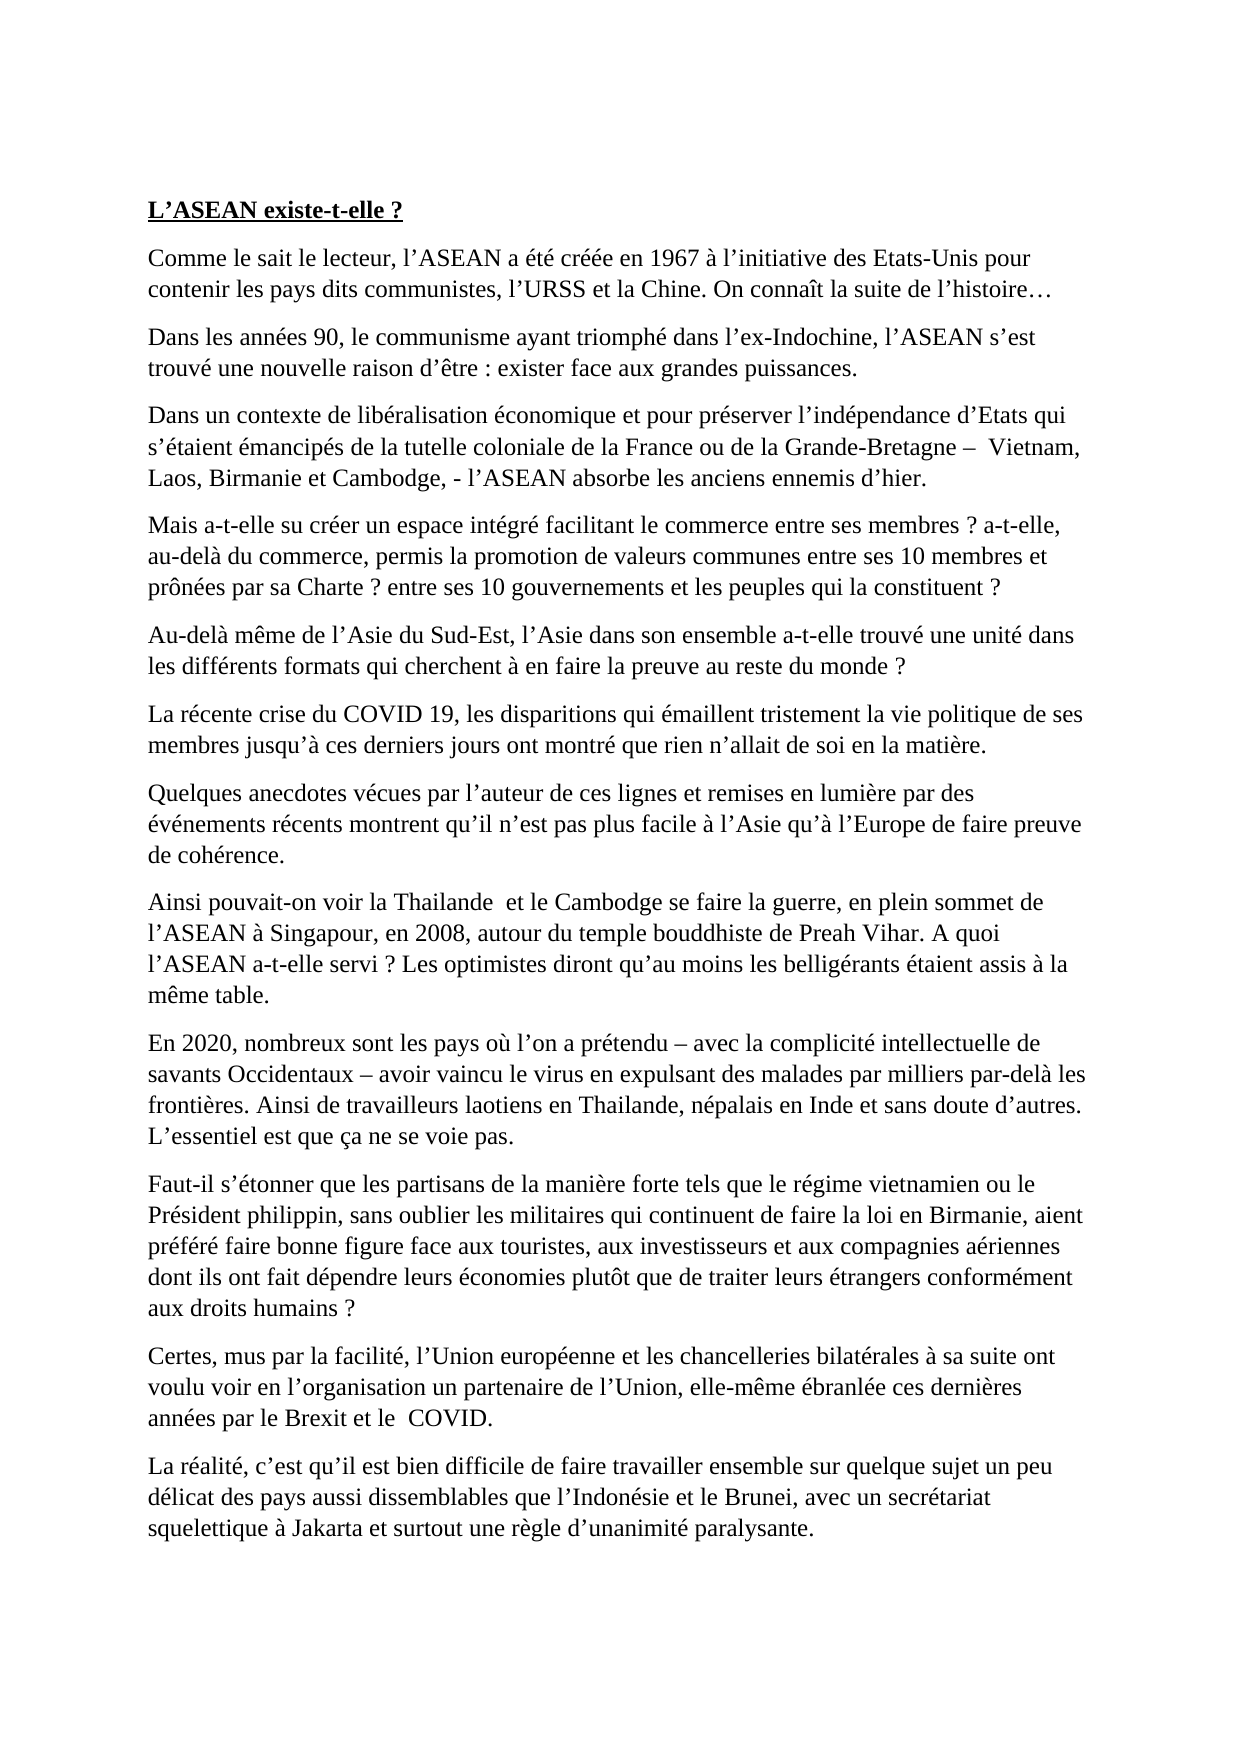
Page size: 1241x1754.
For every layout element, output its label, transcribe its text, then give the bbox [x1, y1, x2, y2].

text Dans un contexte de libéralisation économique et pour préserver l’indépendance d’Etats qui s’étaient émancipés de la tutelle coloniale de la France ou de la Grande-Bretagne – Vietnam, Laos, Birmanie et Cambodge, - l’ASEAN absorbe les anciens ennemis d’hier. [148, 401, 1093, 491]
text Ainsi pouvait-on voir la Thailande et le Cambodge se faire la guerre, en plein sommet de l’ASEAN à Singapour, en 2008, autour du temple bouddhiste de Preah Vihar. A quoi l’ASEAN a-t-elle servi ? Les optimistes diront qu’au moins les belligérants étaient assis à la même table. [148, 887, 1093, 1009]
text Comme le sait le lecteur, l’ASEAN a été créée en 1967 à l’initiative des Etats-Unis pour contenir les pays dits communistes, l’URSS et la Chine. On connaît la suite de l’histoire… [148, 243, 1093, 303]
text L’ASEAN existe-t-elle ? [148, 195, 1093, 224]
text Certes, mus par la facilité, l’Union européenne et les chancelleries bilatérales à sa suite ont voulu voir en l’organisation un partenaire de l’Union, elle-même ébranlée ces dernières années par le Brexit et le COVID. [148, 1341, 1093, 1432]
text Au-delà même de l’Asie du Sud-Est, l’Asie dans son ensemble a-t-elle trouvé une unité dans les différents formats qui cherchent à en faire la preuve au reste du monde ? [148, 620, 1093, 680]
text Dans les années 90, le communisme ayant triomphé dans l’ex-Indochine, l’ASEAN s’est trouvé une nouvelle raison d’être : exister face aux grandes puissances. [148, 322, 1093, 382]
text Faut-il s’étonner que les partisans de la manière forte tels que le régime vietnamien ou le Président philippin, sans oublier les militaires qui continuent de faire la loi en Birmanie, aient préféré faire bonne figure face aux touristes, aux investisseurs et aux compagnies aériennes dont ils ont fait dépendre leurs économies plutôt que de traiter leurs étrangers conformément aux droits humains ? [148, 1169, 1093, 1322]
text Mais a-t-elle su créer un espace intégré facilitant le commerce entre ses membres ? a-t-elle, au-delà du commerce, permis la promotion de valeurs communes entre ses 10 membres et prônées par sa Charte ? entre ses 10 gouvernements et les peuples qui la constituent ? [148, 510, 1093, 601]
text Quelques anecdotes vécues par l’auteur de ces lignes et remises en lumière par des événements récents montrent qu’il n’est pas plus facile à l’Asie qu’à l’Europe de faire preuve de cohérence. [148, 778, 1093, 868]
text La réalité, c’est qu’il est bien difficile de faire travailler ensemble sur quelque sujet un peu délicat des pays aussi dissemblables que l’Indonésie et le Brunei, avec un secrétariat squelettique à Jakarta et surtout une règle d’unanimité paralysante. [148, 1451, 1093, 1542]
text La récente crise du COVID 19, les disparitions qui émaillent tristement la vie politique de ses membres jusqu’à ces derniers jours ont montré que rien n’allait de soi en la matière. [148, 699, 1093, 759]
text En 2020, nombreux sont les pays où l’on a prétendu – avec la complicité intellectuelle de savants Occidentaux – avoir vaincu le virus en expulsant des malades par milliers par-delà les frontières. Ainsi de travailleurs laotiens en Thailande, népalais en Inde et sans doute d’autres. L’essentiel est que ça ne se voie pas. [148, 1028, 1093, 1150]
